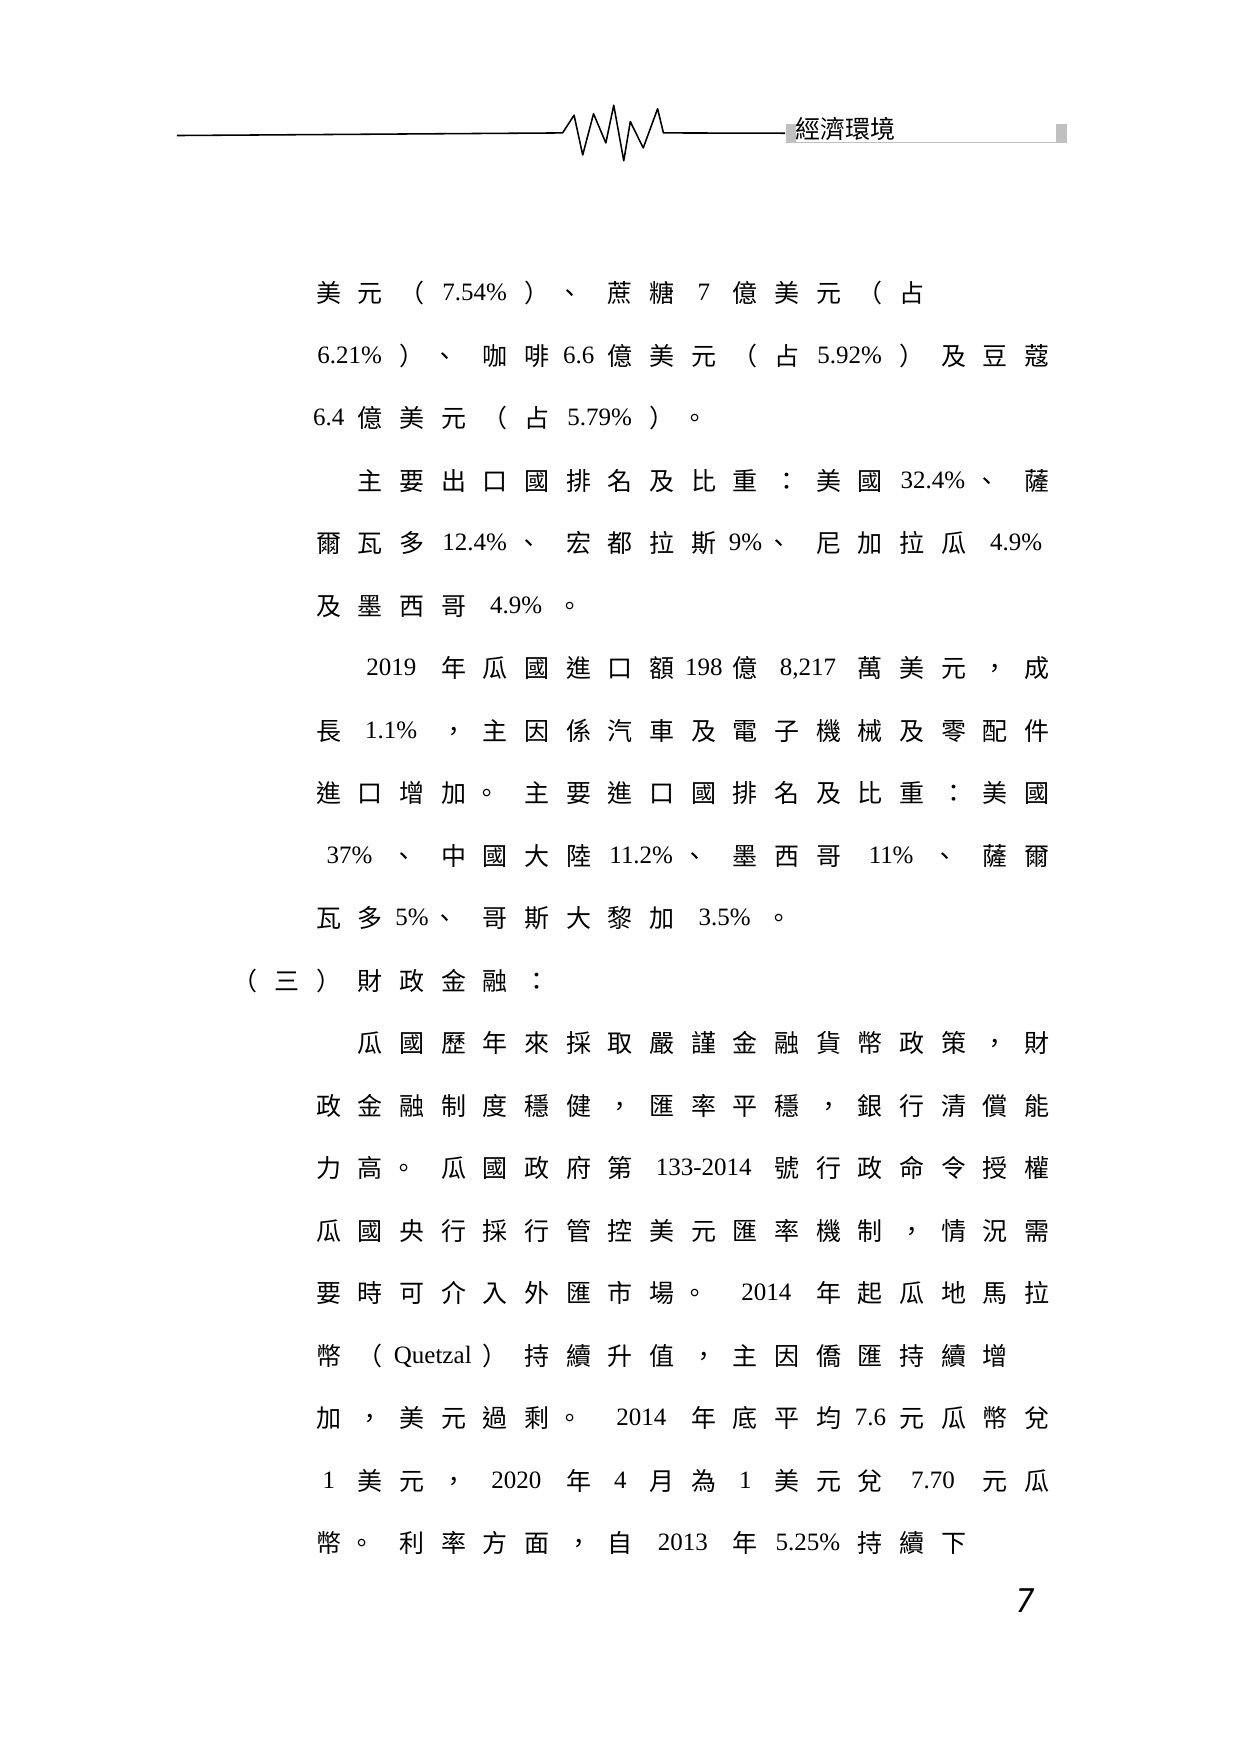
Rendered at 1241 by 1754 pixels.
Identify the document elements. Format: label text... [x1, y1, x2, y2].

text 美元（7.54%）、蔗糖7億美元（占6.21%）、咖啡6.6億美元（占5.92%）及豆蔻6.4億美元（占5.79%）。 [281, 250, 1058, 438]
text 主要出口國排名及比重：美國32.4%、薩爾瓦多12.4%、宏都拉斯9%、尼加拉瓜4.9%及墨西哥4.9%。 [281, 438, 1058, 625]
text （三）財政金融： [207, 938, 1058, 1000]
text 瓜國歷年來採取嚴謹金融貨幣政策，財政金融制度穩健，匯率平穩，銀行清償能力高。瓜國政府第133-2014號行政命令授權瓜國央行採行管控美元匯率機制，情況需要時可介入外匯市場。2014年起瓜地馬拉幣（Quetzal）持續升值，主因僑匯持續增加，美元過剩。2014年底平均7.6元瓜幣兌1美元，2020年4月為1美元兌7.70元瓜幣。利率方面，自2013年5.25%持續下 [281, 1000, 1058, 1563]
text 2019年瓜國進口額198億8,217萬美元，成長1.1%，主因係汽車及電子機械及零配件進口增加。主要進口國排名及比重：美國37%、中國大陸11.2%、墨西哥11%、薩爾瓦多5%、哥斯大黎加3.5%。 [281, 625, 1058, 938]
